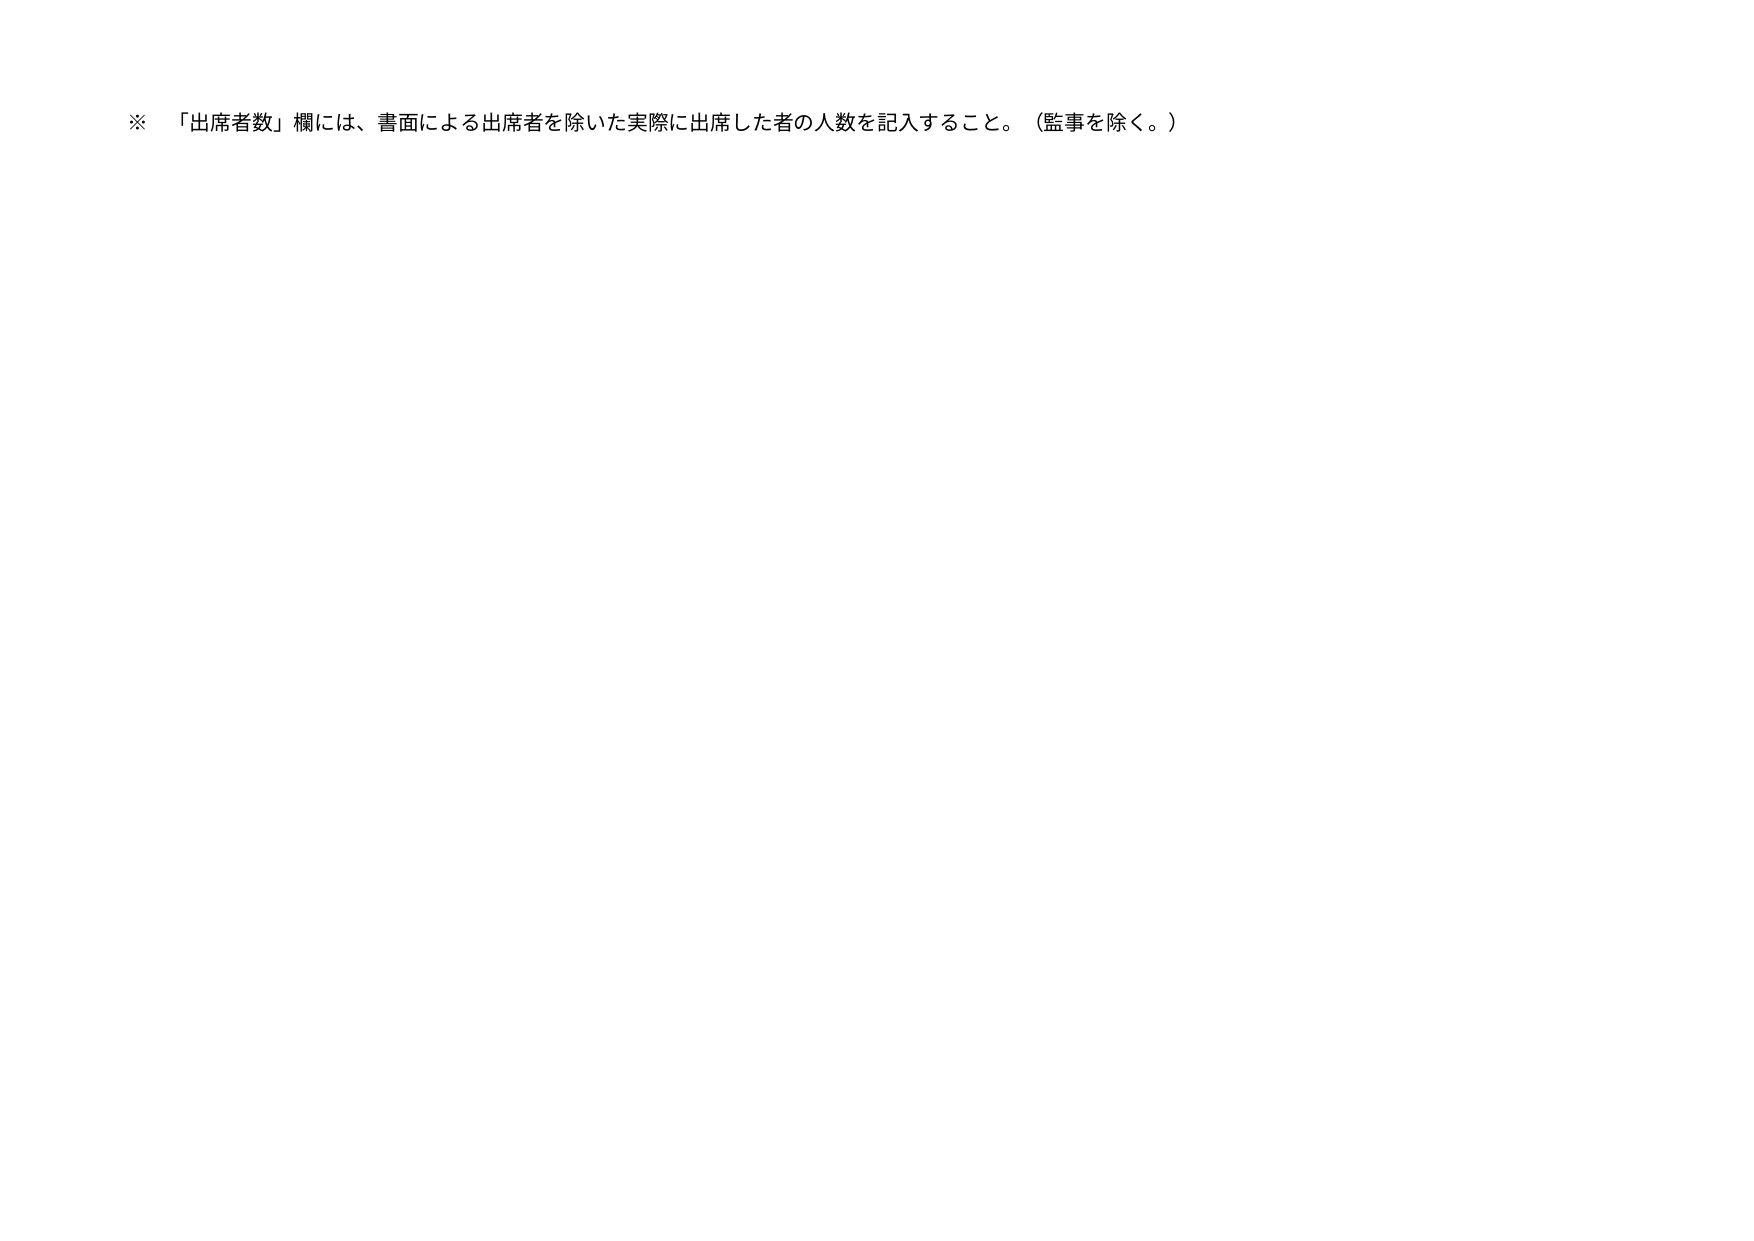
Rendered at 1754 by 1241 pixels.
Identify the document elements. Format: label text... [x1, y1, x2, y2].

text ※ 「出席者数」欄には、書面による出席者を除いた実際に出席した者の人数を記入すること。（監事を除く。） [106, 106, 1677, 136]
